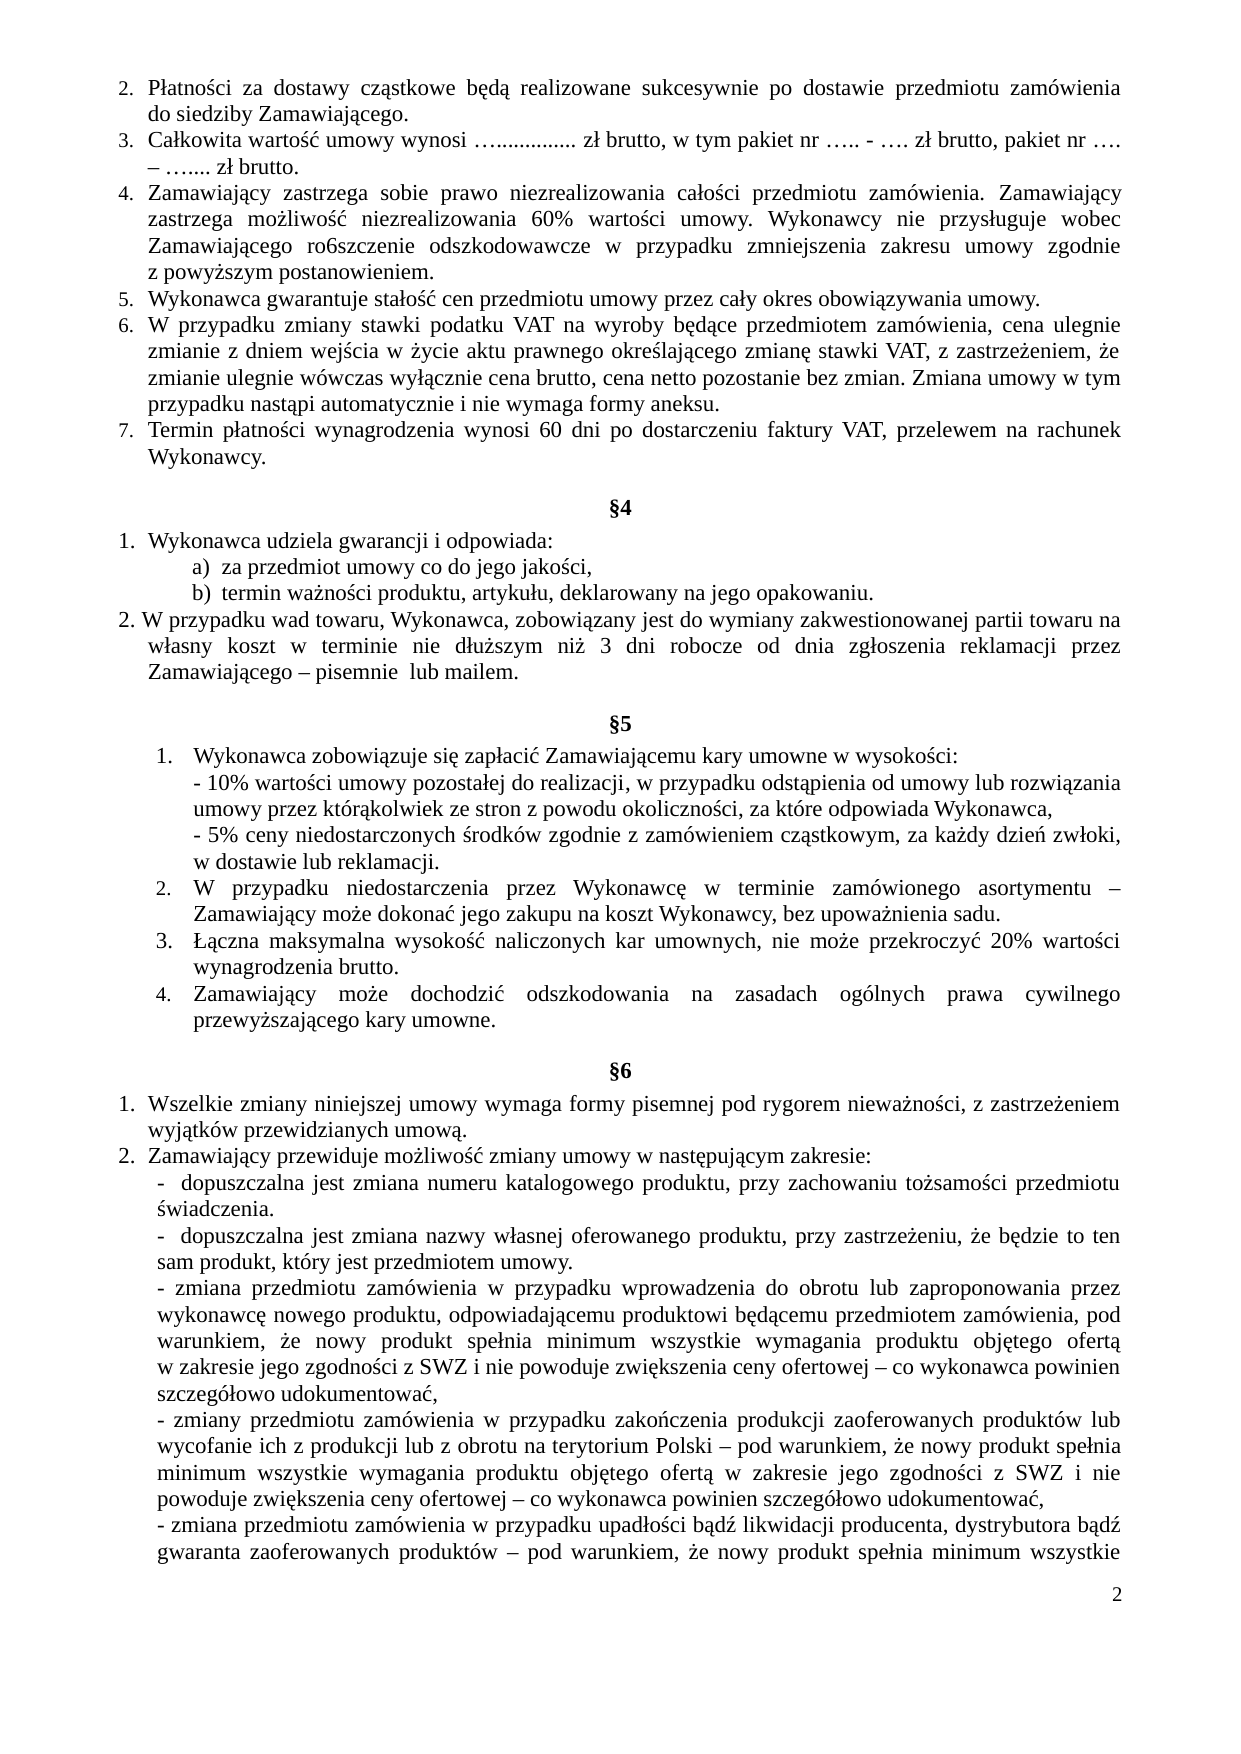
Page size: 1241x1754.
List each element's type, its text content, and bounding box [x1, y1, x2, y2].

list za przedmiot umowy co do jego jakości, [192, 553, 1122, 579]
list Płatności za dostawy cząstkowe będą realizowane sukcesywnie po dostawie przedmiotu zamówienia do siedziby Zamawiającego. [118, 74, 1122, 126]
subtitle §6 [118, 1057, 1122, 1084]
text - 5% ceny niedostarczonych środków zgodnie z zamówieniem cząstkowym, za każdy dzień zwłoki, w dostawie lub reklamacji. [193, 821, 1122, 874]
list W przypadku niedostarczenia przez Wykonawcę w terminie zamówionego asortymentu – Zamawiający może dokonać jego zakupu na koszt Wykonawcy, bez upoważnienia sadu. [156, 874, 1122, 927]
list Łączna maksymalna wysokość naliczonych kar umownych, nie może przekroczyć 20% wartości wynagrodzenia brutto. [156, 927, 1122, 979]
list Wykonawca gwarantuje stałość cen przedmiotu umowy przez cały okres obowiązywania umowy. [118, 284, 1122, 311]
text - 10% wartości umowy pozostałej do realizacji, w przypadku odstąpienia od umowy lub rozwiązania umowy przez którąkolwiek ze stron z powodu okoliczności, za które odpowiada Wykonawca, [193, 769, 1122, 821]
list Termin płatności wynagrodzenia wynosi 60 dni po dostarczeniu faktury VAT, przelewem na rachunek Wykonawcy. [118, 416, 1122, 469]
list Wszelkie zmiany niniejszej umowy wymaga formy pisemnej pod rygorem nieważności, z zastrzeżeniem wyjątków przewidzianych umową. [118, 1090, 1122, 1143]
list Zamawiający zastrzega sobie prawo niezrealizowania całości przedmiotu zamówienia. Zamawiający zastrzega możliwość niezrealizowania 60% wartości umowy. Wykonawcy nie przysługuje wobec Zamawiającego ro6szczenie odszkodowawcze w przypadku zmniejszenia zakresu umowy zgodnie z powyższym postanowieniem. [118, 179, 1122, 284]
list Całkowita wartość umowy wynosi ….............. zł brutto, w tym pakiet nr ….. - …. zł brutto, pakiet nr …. – ….... zł brutto. [118, 126, 1122, 179]
text - zmiana przedmiotu zamówienia w przypadku upadłości bądź likwidacji producenta, dystrybutora bądź gwaranta zaoferowanych produktów – pod warunkiem, że nowy produkt spełnia minimum wszystkie [157, 1512, 1122, 1564]
list Wykonawca udziela gwarancji i odpowiada: [118, 527, 1122, 553]
list Zamawiający przewiduje możliwość zmiany umowy w następującym zakresie: [118, 1143, 1122, 1169]
subtitle §4 [118, 494, 1122, 520]
text - dopuszczalna jest zmiana nazwy własnej oferowanego produktu, przy zastrzeżeniu, że będzie to ten sam produkt, który jest przedmiotem umowy. [157, 1222, 1122, 1274]
list Wykonawca zobowiązuje się zapłacić Zamawiającemu kary umowne w wysokości: [156, 742, 1122, 769]
text - dopuszczalna jest zmiana numeru katalogowego produktu, przy zachowaniu tożsamości przedmiotu świadczenia. [157, 1169, 1122, 1222]
list W przypadku zmiany stawki podatku VAT na wyroby będące przedmiotem zamówienia, cena ulegnie zmianie z dniem wejścia w życie aktu prawnego określającego zmianę stawki VAT, z zastrzeżeniem, że zmianie ulegnie wówczas wyłącznie cena brutto, cena netto pozostanie bez zmian. Zmiana umowy w tym przypadku nastąpi automatycznie i nie wymaga formy aneksu. [118, 311, 1122, 416]
text - zmiana przedmiotu zamówienia w przypadku wprowadzenia do obrotu lub zaproponowania przez wykonawcę nowego produktu, odpowiadającemu produktowi będącemu przedmiotem zamówienia, pod warunkiem, że nowy produkt spełnia minimum wszystkie wymagania produktu objętego ofertą w zakresie jego zgodności z SWZ i nie powoduje zwiększenia ceny ofertowej – co wykonawca powinien szczegółowo udokumentować, [157, 1274, 1122, 1406]
text 2. W przypadku wad towaru, Wykonawca, zobowiązany jest do wymiany zakwestionowanej partii towaru na własny koszt w terminie nie dłuższym niż 3 dni robocze od dnia zgłoszenia reklamacji przez Zamawiającego – pisemnie lub mailem. [118, 606, 1122, 685]
text - zmiany przedmiotu zamówienia w przypadku zakończenia produkcji zaoferowanych produktów lub wycofanie ich z produkcji lub z obrotu na terytorium Polski – pod warunkiem, że nowy produkt spełnia minimum wszystkie wymagania produktu objętego ofertą w zakresie jego zgodności z SWZ i nie powoduje zwiększenia ceny ofertowej – co wykonawca powinien szczegółowo udokumentować, [157, 1406, 1122, 1512]
subtitle §5 [118, 710, 1122, 736]
list termin ważności produktu, artykułu, deklarowany na jego opakowaniu. [192, 579, 1122, 606]
list Zamawiający może dochodzić odszkodowania na zasadach ogólnych prawa cywilnego przewyższającego kary umowne. [156, 979, 1122, 1032]
